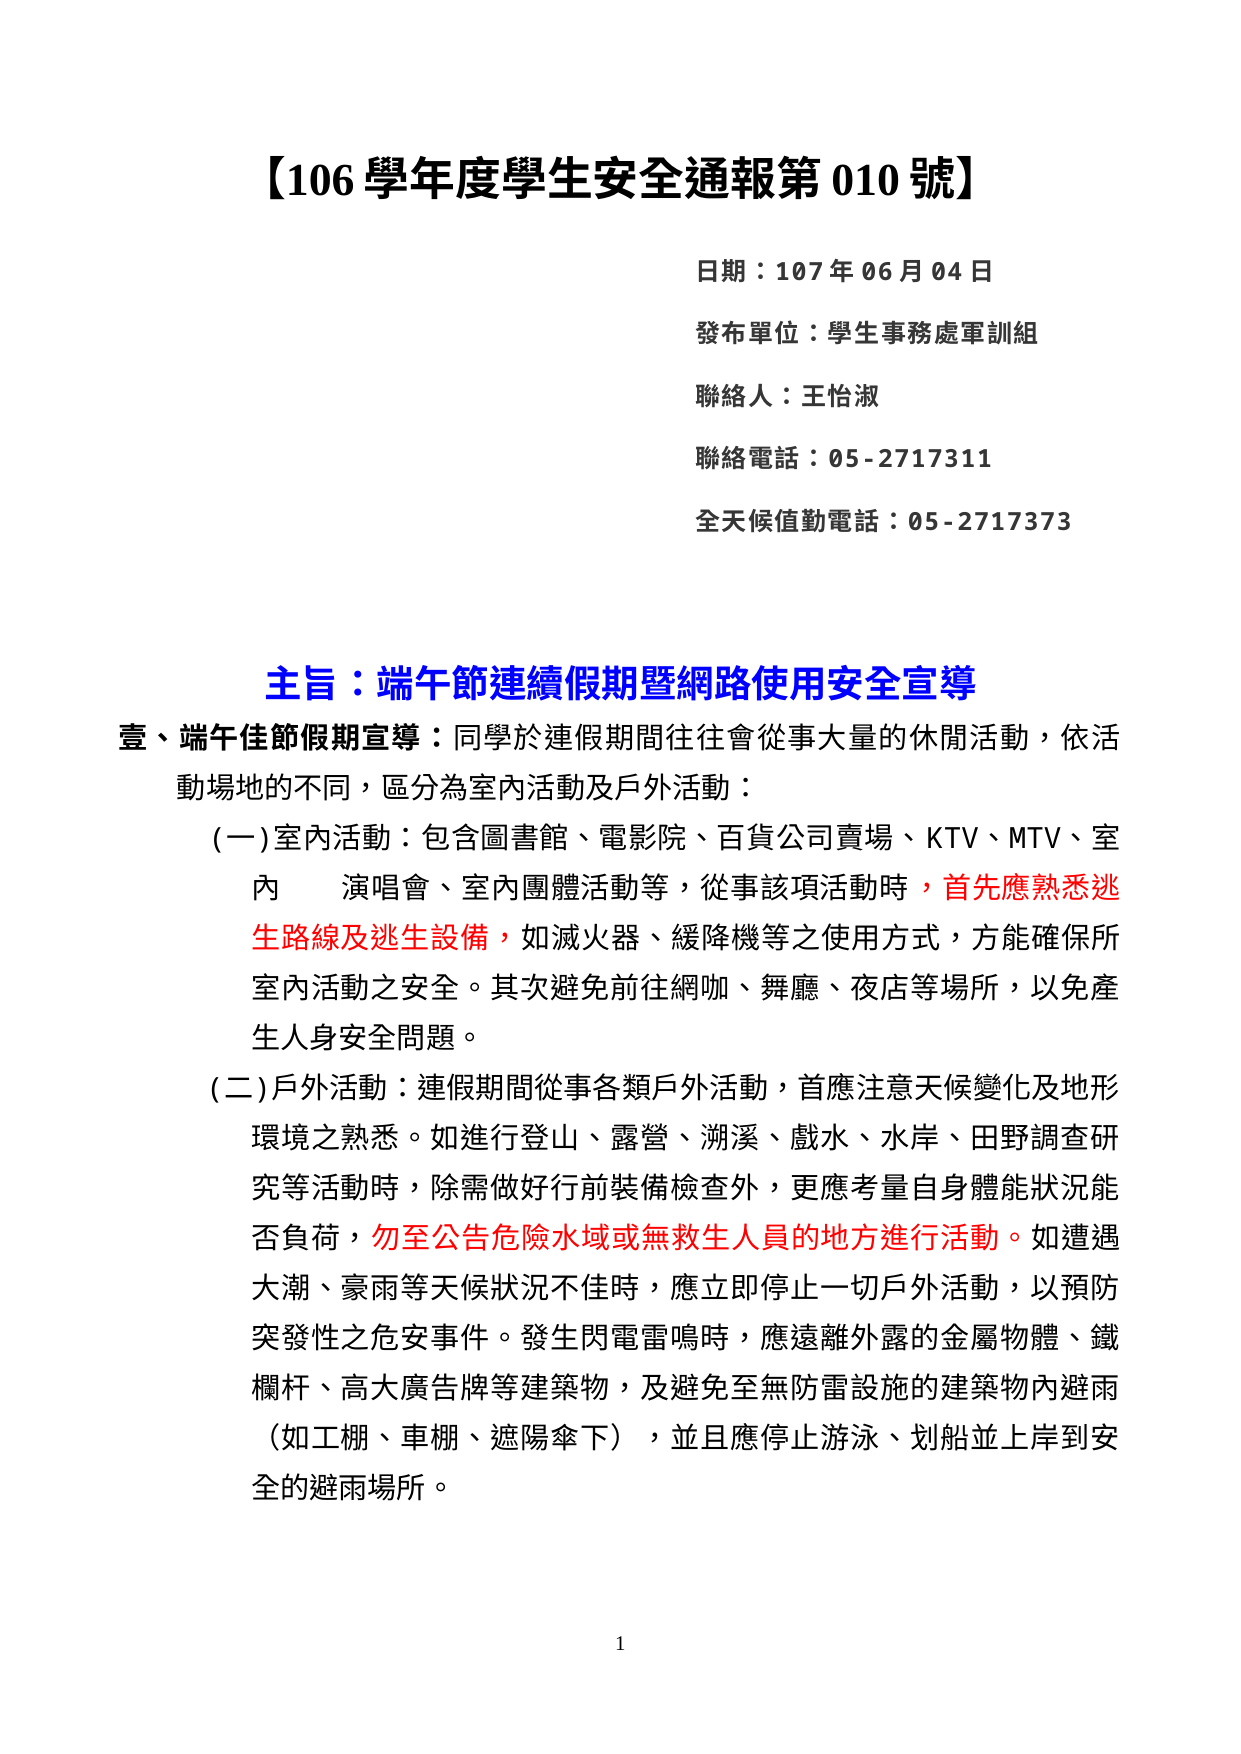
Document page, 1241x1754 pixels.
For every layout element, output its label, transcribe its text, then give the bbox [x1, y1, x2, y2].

text 主旨：端午節連續假期暨網路使用安全宣導 [118, 654, 1122, 708]
text 壹、端午佳節假期宣導：同學於連假期間往往會從事大量的休閒活動，依活 動場地的不同，區分為室內活動及戶外活動： [118, 708, 1121, 808]
text 聯絡電話：05-2717311 [118, 415, 1122, 478]
text (一)室內活動：包含圖書館、電影院、百貨公司賣場、KTV、MTV、室內 演唱會、室內團體活動等，從事該項活動時，首先應熟悉逃生路線及逃生設備，如滅火器、緩降機等之使用方式，方能確保所室內活動之安全。其次避免前往網咖、舞廳、夜店等場所，以免產生人身安全問題。 [118, 808, 1121, 1058]
text 【106學年度學生安全通報第010號】 [118, 103, 1122, 228]
text (二)戶外活動：連假期間從事各類戶外活動，首應注意天候變化及地形 環境之熟悉。如進行登山、露營、溯溪、戲水、水岸、田野調查研 究等活動時，除需做好行前裝備檢查外，更應考量自身體能狀況能 否負荷，勿至公告危險水域或無救生人員的地方進行活動。如遭遇 大潮、豪雨等天候狀況不佳時，應立即停止一切戶外活動，以預防 突發性之危安事件。發生閃電雷鳴時，應遠離外露的金屬物體、鐵 欄杆、高大廣告牌等建築物，及避免至無防雷設施的建築物內避雨 （如工棚、車棚、遮陽傘下），並且應停止游泳、划船並上岸到安全的避雨場所。 [118, 1058, 1121, 1508]
text 發布單位：學生事務處軍訓組 [118, 290, 1122, 353]
text 聯絡人：王怡淑 [118, 353, 1122, 415]
text 日期：107年06月04日 [118, 228, 1122, 290]
text 全天候值勤電話：05-2717373 [118, 478, 1122, 540]
